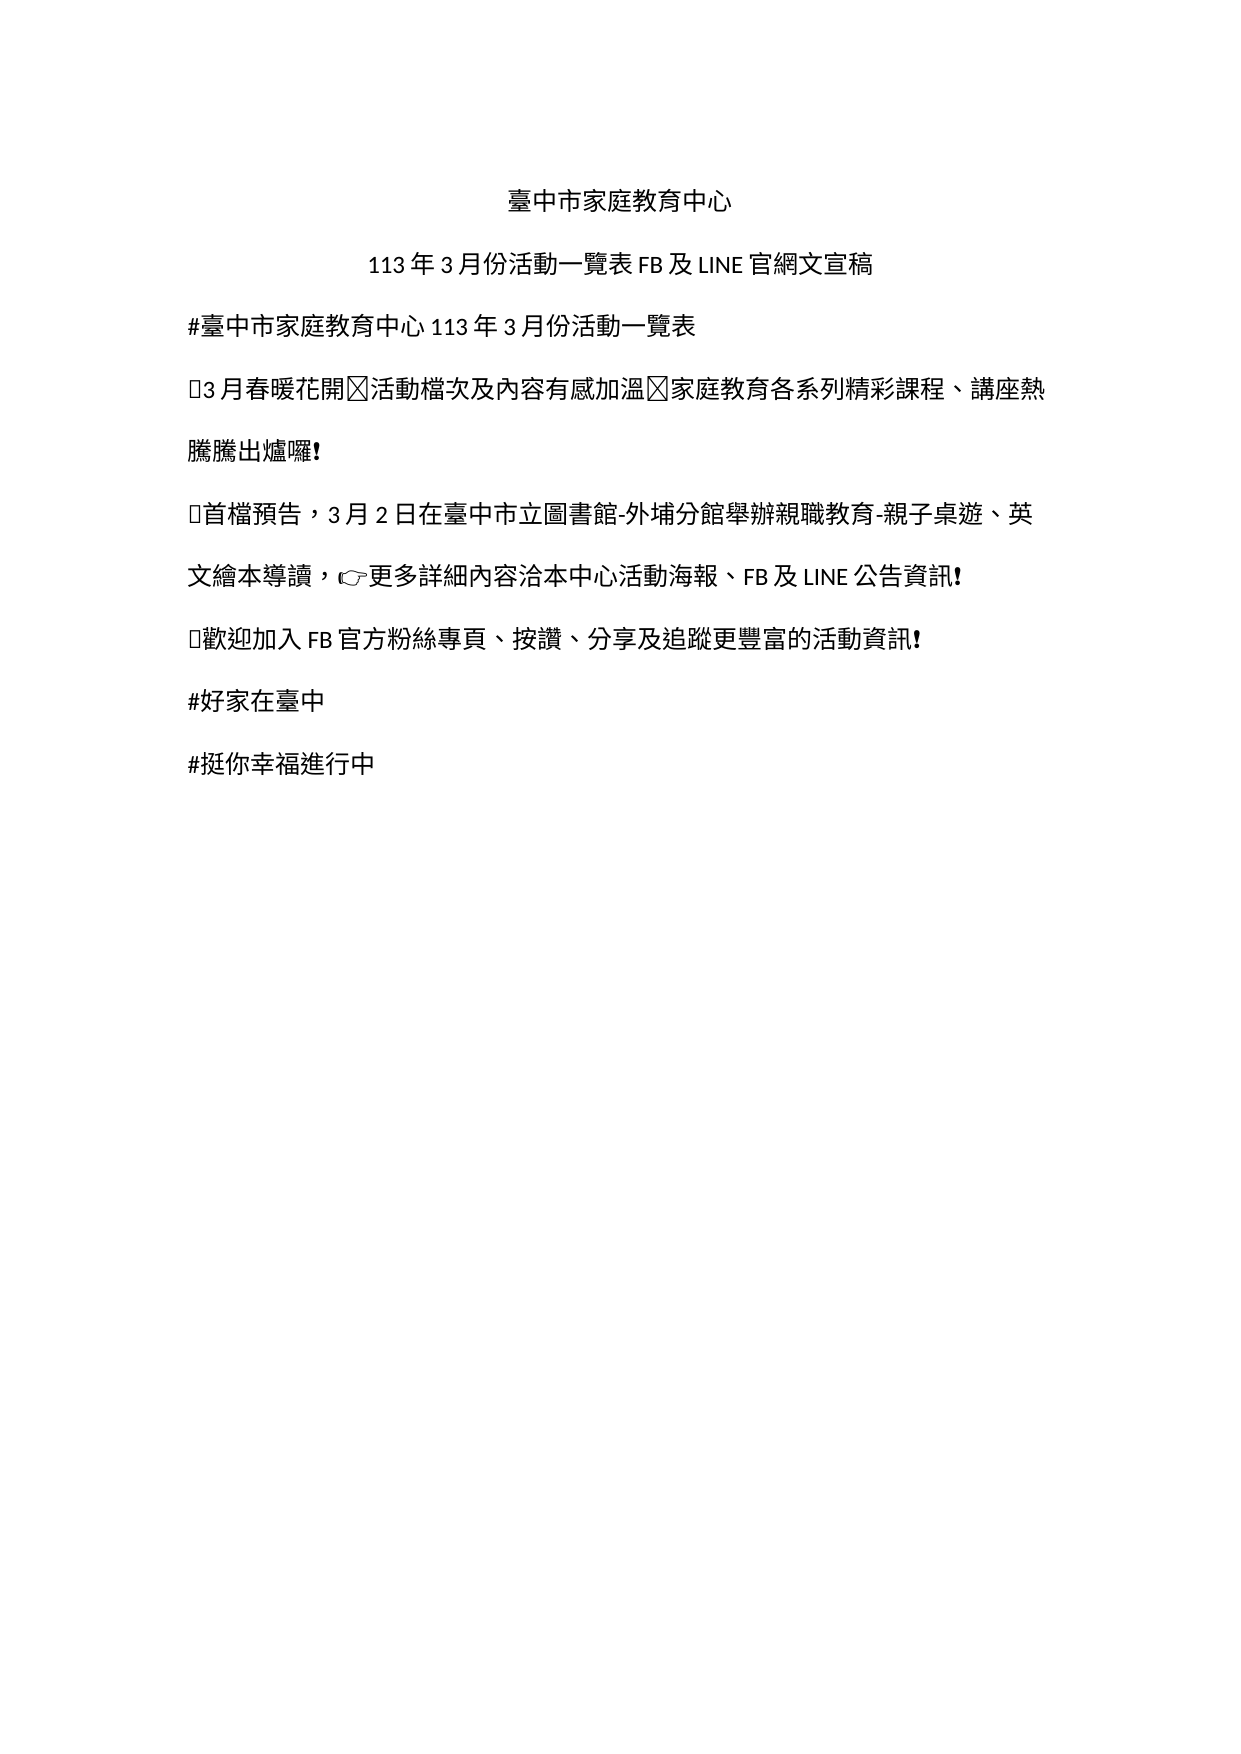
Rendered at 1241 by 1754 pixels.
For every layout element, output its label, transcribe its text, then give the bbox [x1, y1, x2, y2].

text 113年3月份活動一覽表FB及LINE官網文宣稿 [187, 221, 1053, 283]
text #好家在臺中 [187, 658, 1053, 721]
text 🌸3月春暖花開🌸活動檔次及內容有感加溫🏡家庭教育各系列精彩課程、講座熱騰騰出爐囉❗️ [187, 346, 1053, 471]
text #挺你幸福進行中 [187, 721, 1053, 783]
text 💌歡迎加入FB官方粉絲專頁、按讚、分享及追蹤更豐富的活動資訊❗️ [187, 596, 1053, 658]
text #臺中市家庭教育中心113年3月份活動一覽表 [187, 283, 1053, 346]
text 📢首檔預告，3月2日在臺中市立圖書館-外埔分館舉辦親職教育-親子桌遊、英文繪本導讀，👉更多詳細內容洽本中心活動海報、FB及LINE公告資訊❗️ [187, 471, 1053, 596]
text 臺中市家庭教育中心 [187, 158, 1053, 221]
